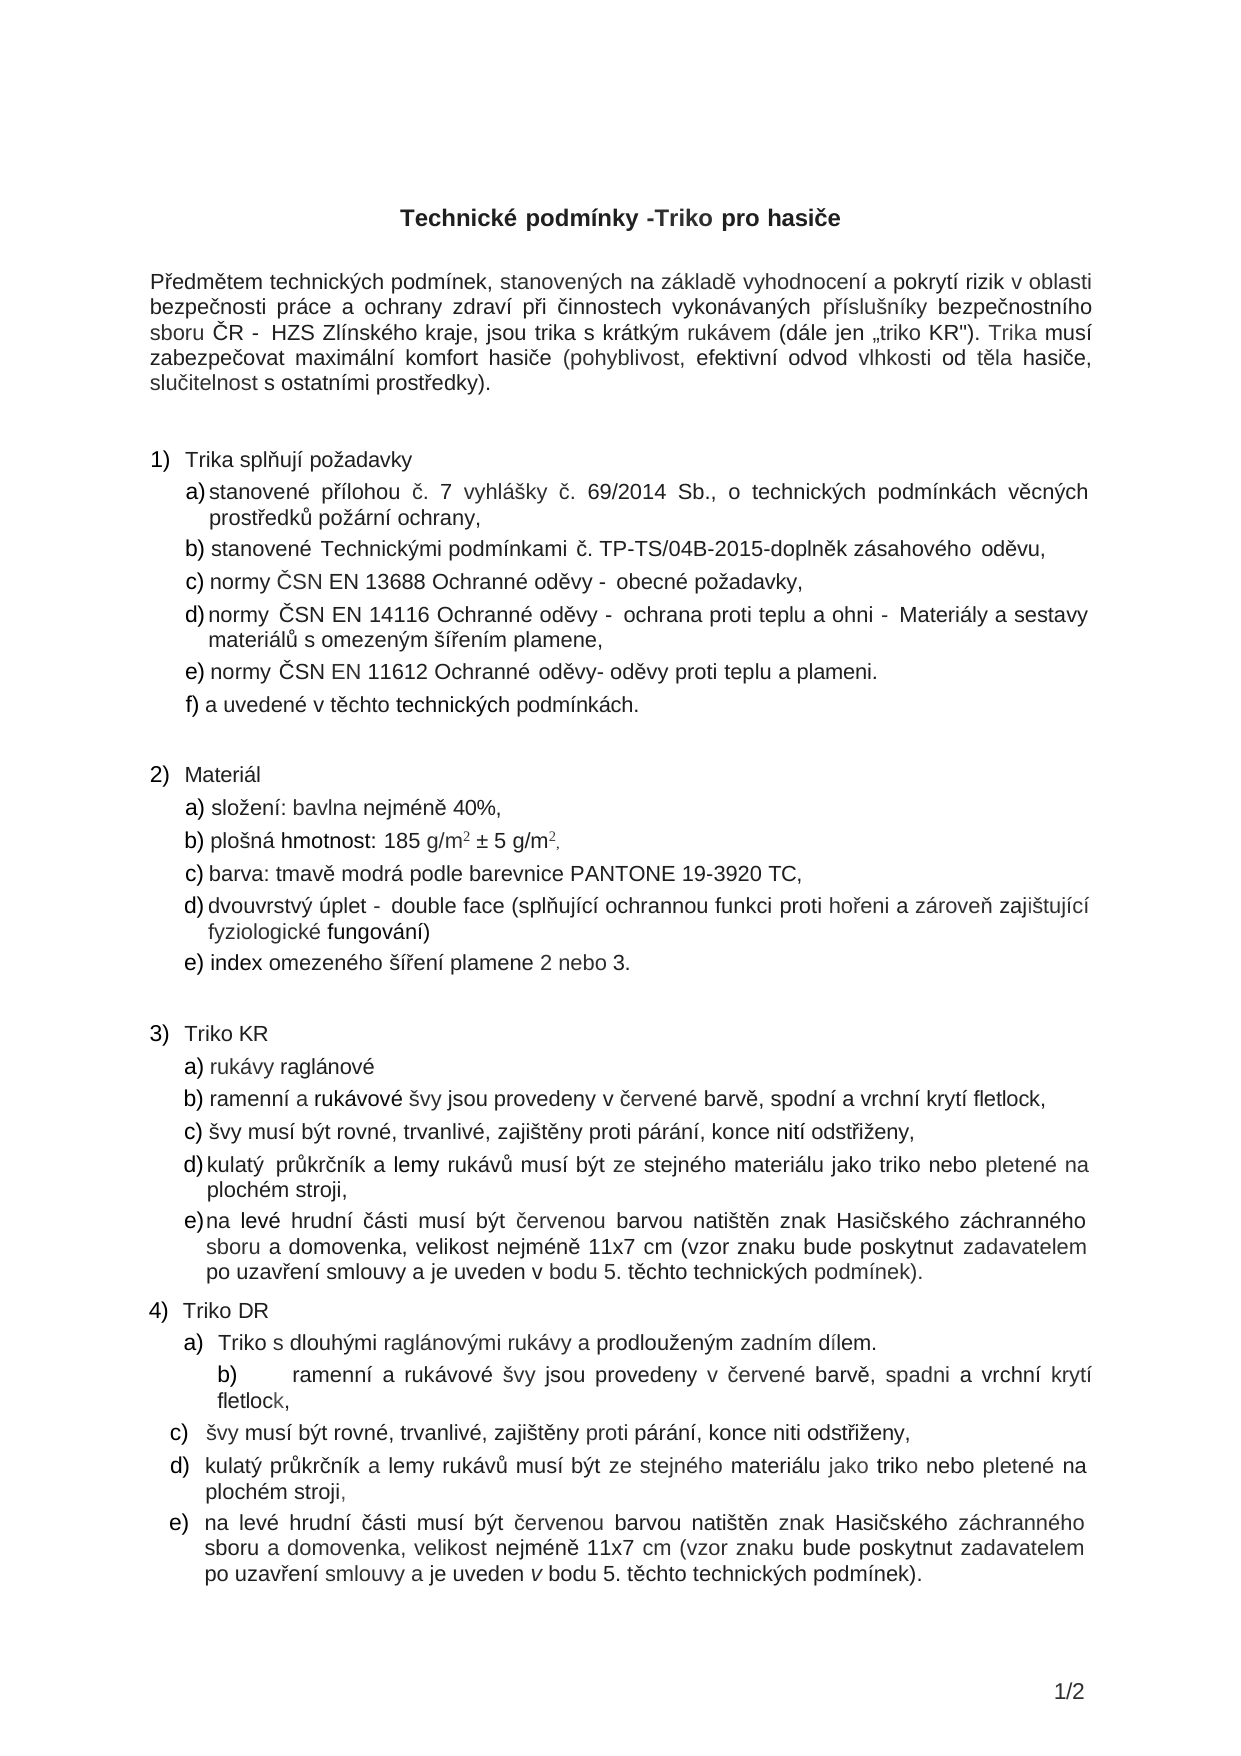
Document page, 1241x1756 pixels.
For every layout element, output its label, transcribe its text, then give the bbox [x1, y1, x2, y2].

list barva: tmavě modrá podle barevnice PANTONE 19-3920 TC, [185, 859, 1093, 886]
list švy musí být rovné, trvanlivé, zajištěny proti párání, konce niti odstřiženy, [169, 1419, 1093, 1446]
text 1/2 [133, 1678, 1085, 1704]
list na levé hrudní části musí být červenou barvou natištěn znak Hasičského záchranného sboru a domovenka, velikost nejméně 11x7 cm (vzor znaku bude poskytnut zadavatelem po uzavření smlouvy a je uveden v bodu 5. těchto technických podmínek). [184, 1207, 1087, 1284]
list na levé hrudní části musí být červenou barvou natištěn znak Hasičského záchranného sboru a domovenka, velikost nejméně 11x7 cm (vzor znaku bude poskytnut zadavatelem po uzavření smlouvy a je uveden v bodu 5. těchto technických podmínek). [169, 1509, 1084, 1587]
list ramenní a rukávové švy jsou provedeny v červené barvě, spadni a vrchní krytí fletlock, [217, 1361, 1093, 1413]
list normy ČSN EN 11612 Ochranné oděvy- oděvy proti teplu a plameni. [185, 658, 1093, 684]
list kulatý průkrčník a lemy rukávů musí být ze stejného materiálu jako triko nebo pletené na plochém stroji, [170, 1452, 1087, 1504]
list index omezeného šíření plamene 2 nebo 3. [184, 949, 1093, 975]
list rukávy raglánové [184, 1053, 1093, 1079]
list Triko DR [148, 1297, 1093, 1323]
list ramenní a rukávové švy jsou provedeny v červené barvě, spodní a vrchní krytí fletlock, [183, 1085, 1093, 1111]
list dvouvrstvý úplet - double face (splňující ochrannou funkci proti hořeni a zároveň zajištující fyziologické fungování) [184, 892, 1090, 944]
list Trika splňují požadavky [150, 446, 1093, 472]
list švy musí být rovné, trvanlivé, zajištěny proti párání, konce nití odstřiženy, [184, 1118, 1093, 1144]
list složení: bavlna nejméně 40%, [185, 794, 1093, 821]
list kulatý průkrčník a lemy rukávů musí být ze stejného materiálu jako triko nebo pletené na plochém stroji, [183, 1151, 1089, 1203]
list normy ČSN EN 13688 Ochranné oděvy - obecné požadavky, [185, 568, 1093, 594]
list stanovené Technickými podmínkami č. TP-TS/04B-2015-doplněk zásahového oděvu, [185, 535, 1093, 562]
list Triko s dlouhými raglánovými rukávy a prodlouženým zadním dílem. [183, 1329, 1093, 1356]
text Předmětem technických podmínek, stanovených na základě vyhodnocení a pokrytí rizik v oblasti bezpečnosti práce a ochrany zdraví při činnostech vykonávaných příslušníky bezpečnostního sboru ČR - HZS Zlínského kraje, jsou trika s krátkým rukávem (dále jen „triko KR"). Trika musí zabezpečovat maximální komfort hasiče (pohyblivost, efektivní odvod vlhkosti od těla hasiče, slučitelnost s ostatními prostředky). [149, 269, 1092, 395]
list stanovené přílohou č. 7 vyhlášky č. 69/2014 Sb., o technických podmínkách věcných prostředků požární ochrany, [185, 478, 1089, 530]
list normy ČSN EN 14116 Ochranné oděvy - ochrana proti teplu a ohni - Materiály a sestavy materiálů s omezeným šířením plamene, [185, 601, 1089, 652]
list Materiál [149, 761, 1093, 788]
list a uvedené v těchto technických podmínkách. [185, 691, 1093, 717]
subtitle Technické podmínky -Triko pro hasiče [148, 204, 1093, 231]
list plošná hmotnost: 185 g/m2 ± 5 g/m2, [184, 827, 1093, 853]
list Triko KR [149, 1020, 1093, 1047]
